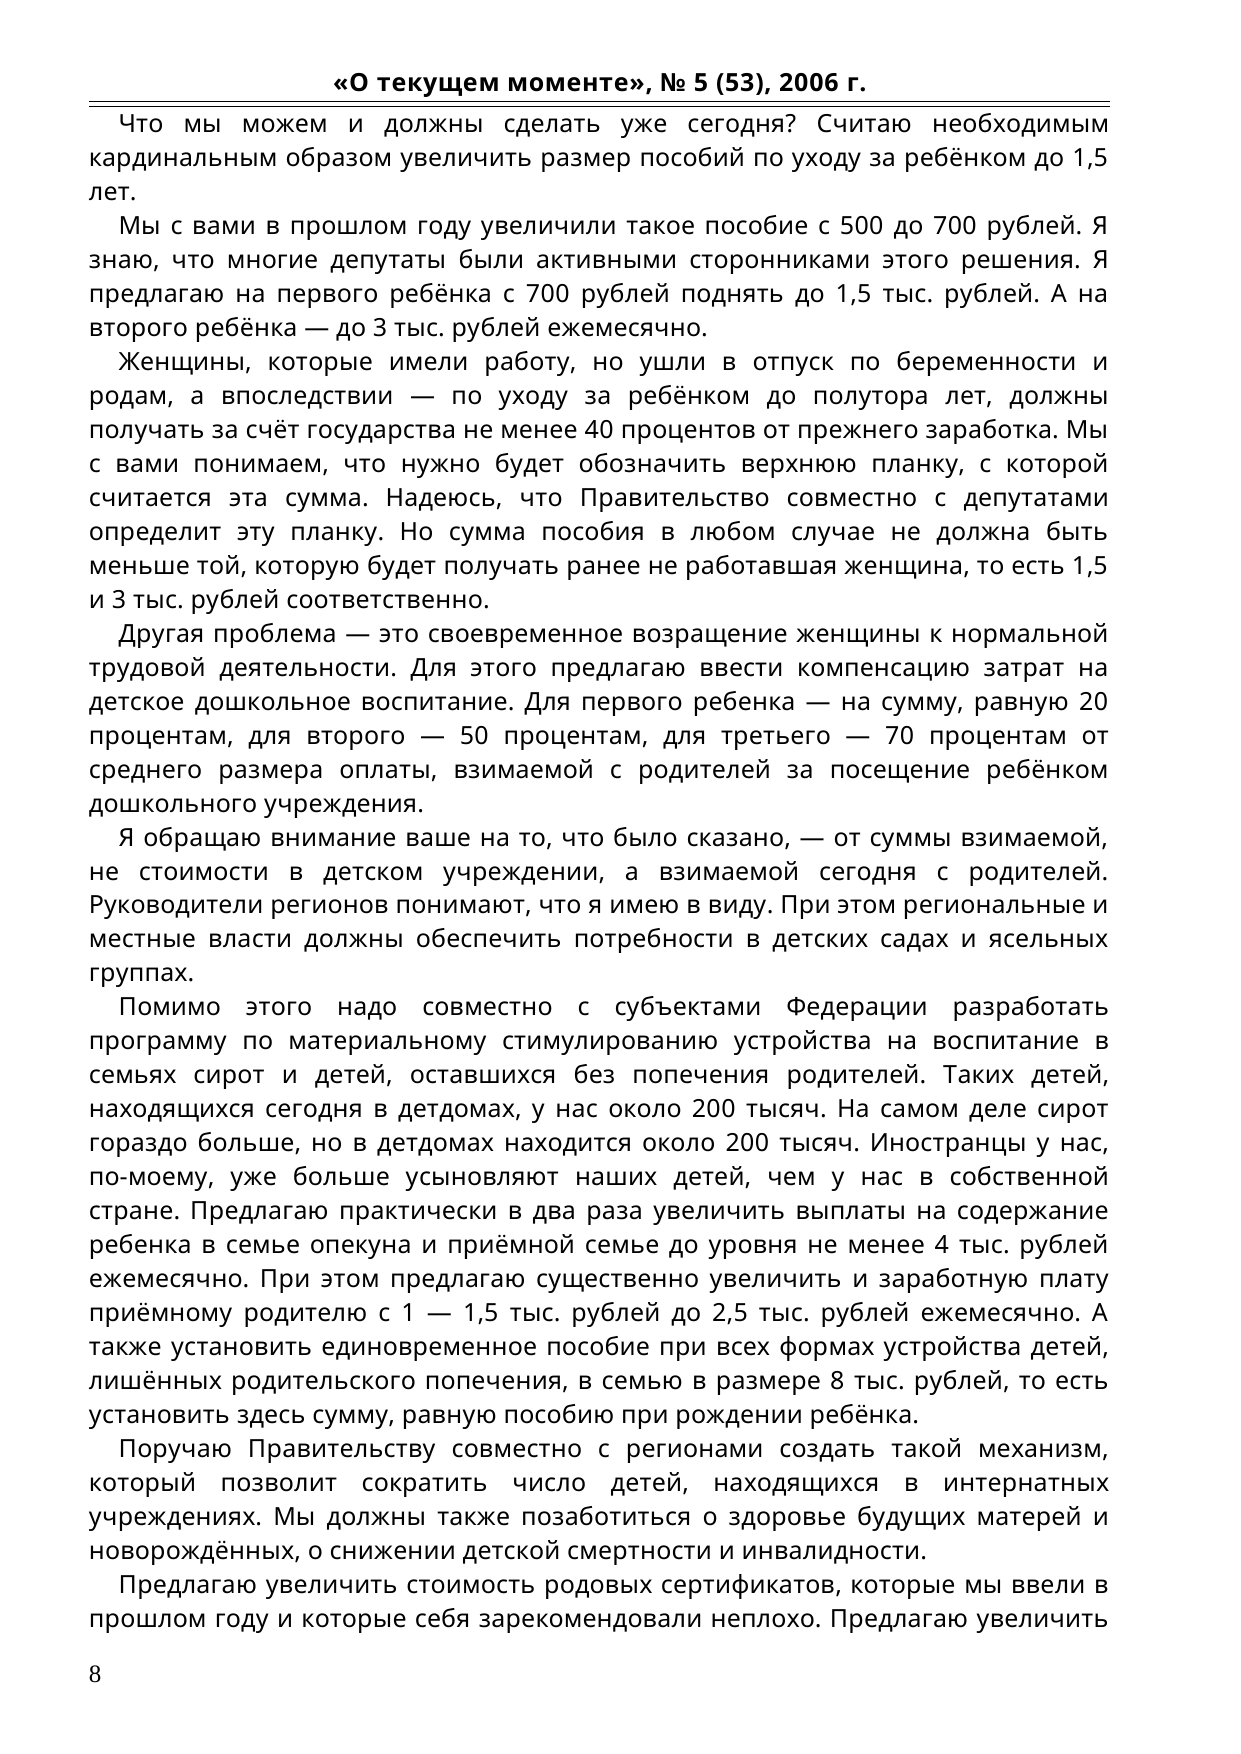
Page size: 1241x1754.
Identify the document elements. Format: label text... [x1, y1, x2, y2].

text Женщины, которые имели работу, но ушли в отпуск по беременности и родам, а впоследствии — по уходу за ребёнком до полутора лет, должны получать за счёт государства не менее 40 процентов от прежнего заработка. Мы с вами понимаем, что нужно будет обозначить верхнюю планку, с которой считается эта сумма. Надеюсь, что Правительство совместно с депутатами определит эту планку. Но сумма пособия в любом случае не должна быть меньше той, которую будет получать ранее не работавшая женщина, то есть 1,5 и 3 тыс. рублей соответственно. [89, 344, 1110, 616]
text Поручаю Правительству совместно с регионами создать такой механизм, который позволит сократить число детей, находящихся в интернатных учреждениях. Мы должны также позаботиться о здоровье будущих матерей и новорождённых, о снижении детской смертности и инвалидности. [89, 1431, 1110, 1567]
text Что мы можем и должны сделать уже сегодня? Считаю необходимым кардинальным образом увеличить размер пособий по уходу за ребёнком до 1,5 лет. [89, 107, 1110, 208]
text Предлагаю увеличить стоимость родовых сертификатов, которые мы ввели в прошлом году и которые себя зарекомендовали неплохо. Предлагаю увеличить [89, 1567, 1110, 1634]
text Помимо этого надо совместно с субъектами Федерации разработать программу по материальному стимулированию устройства на воспитание в семьях сирот и детей, оставшихся без попечения родителей. Таких детей, находящихся сегодня в детдомах, у нас около 200 тысяч. На самом деле сирот гораздо больше, но в детдомах находится около 200 тысяч. Иностранцы у нас, по-моему, уже больше усыновляют наших детей, чем у нас в собственной стране. Предлагаю практически в два раза увеличить выплаты на содержание ребенка в семье опекуна и приёмной семье до уровня не менее 4 тыс. рублей ежемесячно. При этом предлагаю существенно увеличить и заработную плату приёмному родителю с 1 — 1,5 тыс. рублей до 2,5 тыс. рублей ежемесячно. А также установить единовременное пособие при всех формах устройства детей, лишённых родительского попечения, в семью в размере 8 тыс. рублей, то есть установить здесь сумму, равную пособию при рождении ребёнка. [89, 989, 1110, 1431]
text Я обращаю внимание ваше на то, что было сказано, — от суммы взимаемой, не стоимости в детском учреждении, а взимаемой сегодня с родителей. Руководители регионов понимают, что я имею в виду. При этом региональные и местные власти должны обеспечить потребности в детских садах и ясельных группах. [89, 819, 1110, 989]
text Другая проблема — это своевременное возращение женщины к нормальной трудовой деятельности. Для этого предлагаю ввести компенсацию затрат на детское дошкольное воспитание. Для первого ребенка — на сумму, равную 20 процентам, для второго — 50 процентам, для третьего — 70 процентам от среднего размера оплаты, взимаемой с родителей за посещение ребёнком дошкольного учреждения. [89, 616, 1110, 819]
text Мы с вами в прошлом году увеличили такое пособие с 500 до 700 рублей. Я знаю, что многие депутаты были активными сторонниками этого решения. Я предлагаю на первого ребёнка с 700 рублей поднять до 1,5 тыс. рублей. А на второго ребёнка — до 3 тыс. рублей ежемесячно. [89, 208, 1110, 344]
